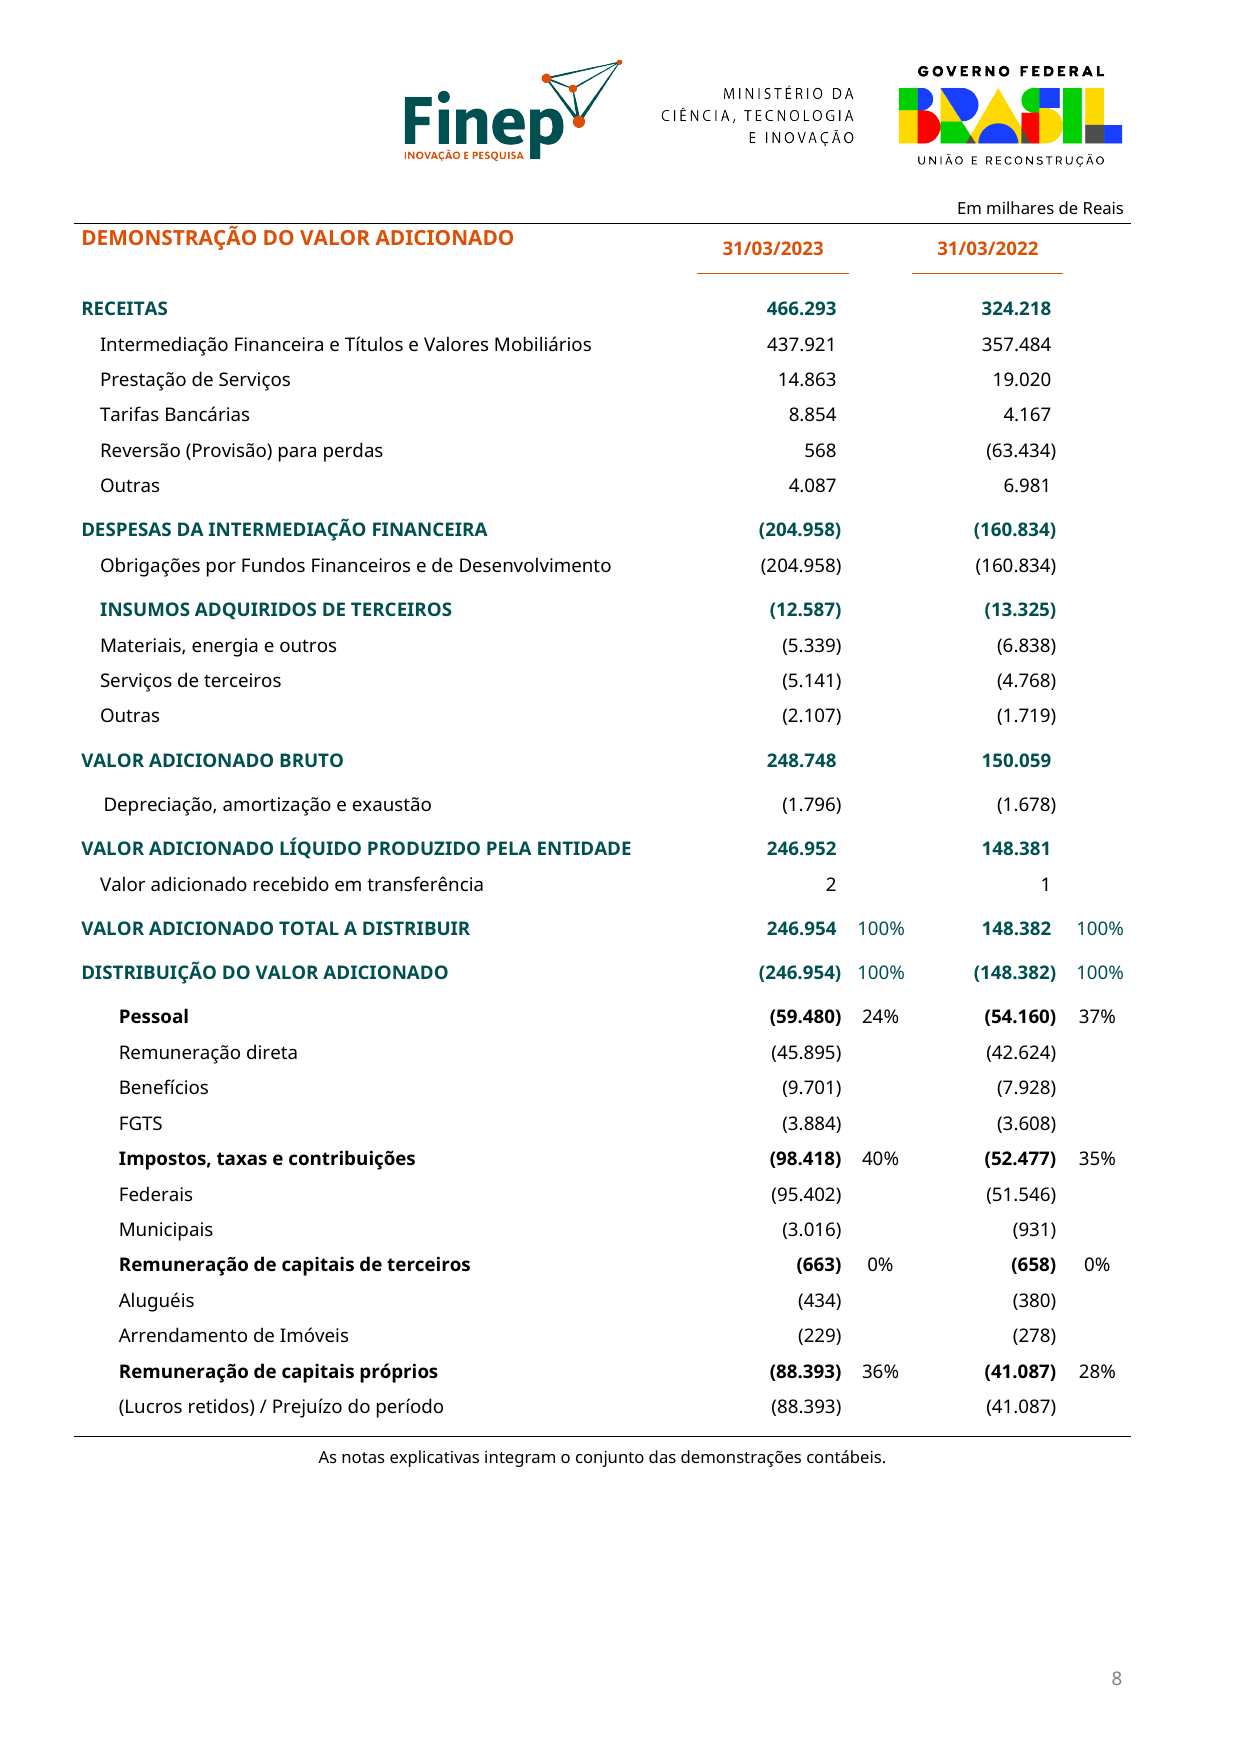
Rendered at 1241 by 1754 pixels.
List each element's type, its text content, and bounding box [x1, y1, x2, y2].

table_cell [849, 786, 912, 822]
table_cell 28% [1063, 1353, 1131, 1388]
table_cell [1063, 361, 1131, 397]
table_cell [1063, 1105, 1131, 1141]
table_cell [849, 1070, 912, 1105]
table_cell DISTRIBUIÇÃO DO VALOR ADICIONADO [74, 955, 697, 990]
table_cell VALOR ADICIONADO LÍQUIDO PRODUZIDO PELA ENTIDADE [74, 831, 697, 866]
table_cell (3.608) [912, 1105, 1063, 1141]
table_cell (658) [912, 1247, 1063, 1282]
table_cell 246.952 [697, 831, 848, 866]
table_cell Intermediação Financeira e Títulos e Valores Mobiliários [74, 326, 697, 361]
table_cell Arrendamento de Imóveis [74, 1318, 697, 1353]
table_cell Benefícios [74, 1070, 697, 1105]
table_cell (278) [912, 1318, 1063, 1353]
table_cell Remuneração direta [74, 1034, 697, 1070]
table_cell Reversão (Provisão) para perdas [74, 432, 697, 468]
table_cell [1063, 512, 1131, 547]
table_cell [849, 326, 912, 361]
table_cell 8.854 [697, 397, 848, 432]
table_cell [912, 822, 1063, 831]
table_cell [849, 503, 912, 512]
table_cell [1063, 786, 1131, 822]
table_cell Prestação de Serviços [74, 361, 697, 397]
table_cell (7.928) [912, 1070, 1063, 1105]
table_cell [1063, 1318, 1131, 1353]
table_cell [697, 274, 848, 291]
table_cell 40% [849, 1141, 912, 1176]
table_header [74, 193, 697, 222]
table_cell [849, 224, 912, 273]
table_cell [912, 1424, 1063, 1436]
table_cell [849, 733, 912, 742]
table_cell [74, 733, 697, 742]
table_cell [697, 946, 848, 954]
table_cell [1063, 592, 1131, 627]
table_cell [697, 990, 848, 999]
table_cell [1063, 547, 1131, 583]
table_cell 568 [697, 432, 848, 468]
table_cell [1063, 778, 1131, 786]
table_cell Valor adicionado recebido em transferência [74, 866, 697, 901]
table_cell [849, 1034, 912, 1070]
table_cell [912, 778, 1063, 786]
table_cell 4.087 [697, 468, 848, 503]
table_cell [849, 1105, 912, 1141]
table_header Em milhares de Reais [697, 193, 1131, 222]
table_cell [849, 627, 912, 662]
table_cell [1063, 468, 1131, 503]
table_cell (148.382) [912, 955, 1063, 990]
table_cell (160.834) [912, 512, 1063, 547]
table_cell Tarifas Bancárias [74, 397, 697, 432]
table_cell [849, 592, 912, 627]
table_cell 35% [1063, 1141, 1131, 1176]
table_cell (Lucros retidos) / Prejuízo do período [74, 1389, 697, 1424]
table_cell Demonstração do Valor Adicionado [74, 224, 697, 273]
table_cell [74, 946, 697, 954]
table_cell [1063, 742, 1131, 777]
table_cell Pessoal [74, 999, 697, 1034]
table_cell [74, 273, 697, 291]
table_cell Remuneração de capitais de terceiros [74, 1247, 697, 1282]
table_cell Outras [74, 468, 697, 503]
table_cell [849, 742, 912, 777]
table_cell (160.834) [912, 547, 1063, 583]
table_cell (45.895) [697, 1034, 848, 1070]
table_cell RECEITAS [74, 291, 697, 326]
table_cell 24% [849, 999, 912, 1034]
table_cell 0% [849, 1247, 912, 1282]
table_cell 0% [1063, 1247, 1131, 1282]
table_cell [1063, 946, 1131, 954]
table_cell DESPESAS DA INTERMEDIAÇÃO FINANCEIRA [74, 512, 697, 547]
table_cell (1.678) [912, 786, 1063, 822]
table_cell [912, 990, 1063, 999]
table_cell [1063, 1424, 1131, 1436]
table_cell 148.382 [912, 910, 1063, 946]
table_cell 466.293 [697, 291, 848, 326]
table_cell 248.748 [697, 742, 848, 777]
table_cell (380) [912, 1282, 1063, 1318]
table_cell 14.863 [697, 361, 848, 397]
table_cell (1.719) [912, 698, 1063, 733]
table_cell Depreciação, amortização e exaustão [74, 786, 697, 822]
table_cell [697, 901, 848, 910]
table_cell (5.339) [697, 627, 848, 662]
table_cell [1063, 733, 1131, 742]
table_cell [74, 503, 697, 512]
table_cell [849, 1211, 912, 1247]
table_cell [1063, 224, 1131, 273]
table_cell 2 [697, 866, 848, 901]
table_cell [912, 503, 1063, 512]
table_cell [849, 1318, 912, 1353]
table_cell [1063, 990, 1131, 999]
table_cell (95.402) [697, 1176, 848, 1211]
table_cell (51.546) [912, 1176, 1063, 1211]
table_cell Serviços de terceiros [74, 663, 697, 698]
table_cell [1063, 822, 1131, 831]
table_cell [1063, 1034, 1131, 1070]
table_cell [849, 468, 912, 503]
table_cell 1 [912, 866, 1063, 901]
table_cell [849, 778, 912, 786]
table_cell (931) [912, 1211, 1063, 1247]
table_cell [1063, 1070, 1131, 1105]
table_cell 36% [849, 1353, 912, 1388]
table_cell [1063, 397, 1131, 432]
table_cell Remuneração de capitais próprios [74, 1353, 697, 1388]
table_cell [912, 901, 1063, 910]
table_cell 6.981 [912, 468, 1063, 503]
table_cell (229) [697, 1318, 848, 1353]
table_cell (204.958) [697, 512, 848, 547]
table_cell 19.020 [912, 361, 1063, 397]
table_cell [912, 733, 1063, 742]
table_cell [1063, 901, 1131, 910]
table_cell [849, 512, 912, 547]
table_cell [912, 583, 1063, 592]
table_cell [1063, 273, 1131, 291]
table_cell (5.141) [697, 663, 848, 698]
table_cell [849, 1176, 912, 1211]
table_cell 37% [1063, 999, 1131, 1034]
table_cell [849, 547, 912, 583]
table_cell [1063, 291, 1131, 326]
table_cell 246.954 [697, 910, 848, 946]
table_cell 31/03/2022 [912, 224, 1063, 273]
table_cell As notas explicativas integram o conjunto das demonstrações contábeis. [74, 1437, 1131, 1477]
table_cell [849, 831, 912, 866]
table_cell 150.059 [912, 742, 1063, 777]
table_cell [697, 778, 848, 786]
table_cell [849, 397, 912, 432]
picture [404, 60, 1123, 167]
table_cell [1063, 831, 1131, 866]
table_cell [849, 1424, 912, 1436]
table_cell (41.087) [912, 1389, 1063, 1424]
table_cell [74, 990, 697, 999]
table_cell [697, 503, 848, 512]
table_cell [697, 1424, 848, 1436]
table_cell 100% [1063, 910, 1131, 946]
table_cell (42.624) [912, 1034, 1063, 1070]
table_cell Municipais [74, 1211, 697, 1247]
table_cell Impostos, taxas e contribuições [74, 1141, 697, 1176]
table_cell [849, 698, 912, 733]
table_cell 4.167 [912, 397, 1063, 432]
table_cell [912, 274, 1063, 291]
table_cell [1063, 1389, 1131, 1424]
table_cell [1063, 698, 1131, 733]
table_cell (3.016) [697, 1211, 848, 1247]
table_cell [1063, 866, 1131, 901]
table_cell [849, 1389, 912, 1424]
table_cell Obrigações por Fundos Financeiros e de Desenvolvimento [74, 547, 697, 583]
table_cell (88.393) [697, 1389, 848, 1424]
table_cell 148.381 [912, 831, 1063, 866]
table_cell (6.838) [912, 627, 1063, 662]
table_cell Aluguéis [74, 1282, 697, 1318]
table_cell [849, 663, 912, 698]
table_cell [1063, 1176, 1131, 1211]
table_cell (13.325) [912, 592, 1063, 627]
table_cell [697, 583, 848, 592]
table_cell (4.768) [912, 663, 1063, 698]
table_cell Materiais, energia e outros [74, 627, 697, 662]
table_cell VALOR ADICIONADO TOTAL A DISTRIBUIR [74, 910, 697, 946]
table_cell (63.434) [912, 432, 1063, 468]
table_cell (59.480) [697, 999, 848, 1034]
table_cell (1.796) [697, 786, 848, 822]
table_cell [849, 432, 912, 468]
table_cell [1063, 326, 1131, 361]
table_cell (41.087) [912, 1353, 1063, 1388]
table_cell VALOR ADICIONADO BRUTO [74, 742, 697, 777]
table_cell [74, 822, 697, 831]
table_cell 100% [849, 955, 912, 990]
table_cell [697, 822, 848, 831]
table_cell [849, 583, 912, 592]
table_cell Federais [74, 1176, 697, 1211]
table_cell (9.701) [697, 1070, 848, 1105]
table_cell 100% [1063, 955, 1131, 990]
table_cell Outras [74, 698, 697, 733]
table_cell (88.393) [697, 1353, 848, 1388]
table_cell 100% [849, 910, 912, 946]
table_cell (52.477) [912, 1141, 1063, 1176]
table_cell [74, 778, 697, 786]
table_cell [849, 291, 912, 326]
table_cell [74, 901, 697, 910]
table_cell [1063, 503, 1131, 512]
table_cell (246.954) [697, 955, 848, 990]
table_cell [74, 583, 697, 592]
table_cell (434) [697, 1282, 848, 1318]
table_cell [1063, 627, 1131, 662]
table_cell [849, 946, 912, 954]
table_cell [1063, 432, 1131, 468]
table_cell [1063, 583, 1131, 592]
table_cell 324.218 [912, 291, 1063, 326]
table_cell [1063, 1282, 1131, 1318]
table_cell [697, 733, 848, 742]
table_cell 31/03/2023 [697, 224, 848, 273]
table_cell [1063, 663, 1131, 698]
table_cell [849, 361, 912, 397]
table_cell 437.921 [697, 326, 848, 361]
table_cell [1063, 1211, 1131, 1247]
table_cell (204.958) [697, 547, 848, 583]
table_cell [849, 822, 912, 831]
table_cell [849, 273, 912, 291]
table_cell (663) [697, 1247, 848, 1282]
table_cell (54.160) [912, 999, 1063, 1034]
table_cell [849, 1282, 912, 1318]
table_cell (3.884) [697, 1105, 848, 1141]
table_cell (12.587) [697, 592, 848, 627]
table_cell [74, 1424, 697, 1436]
table_cell [849, 901, 912, 910]
table_cell FGTS [74, 1105, 697, 1141]
table_cell (2.107) [697, 698, 848, 733]
table_cell INSUMOS ADQUIRIDOS DE TERCEIROS [74, 592, 697, 627]
table_cell [849, 990, 912, 999]
table_cell 357.484 [912, 326, 1063, 361]
table_cell [849, 866, 912, 901]
table_cell [912, 946, 1063, 954]
table_cell (98.418) [697, 1141, 848, 1176]
